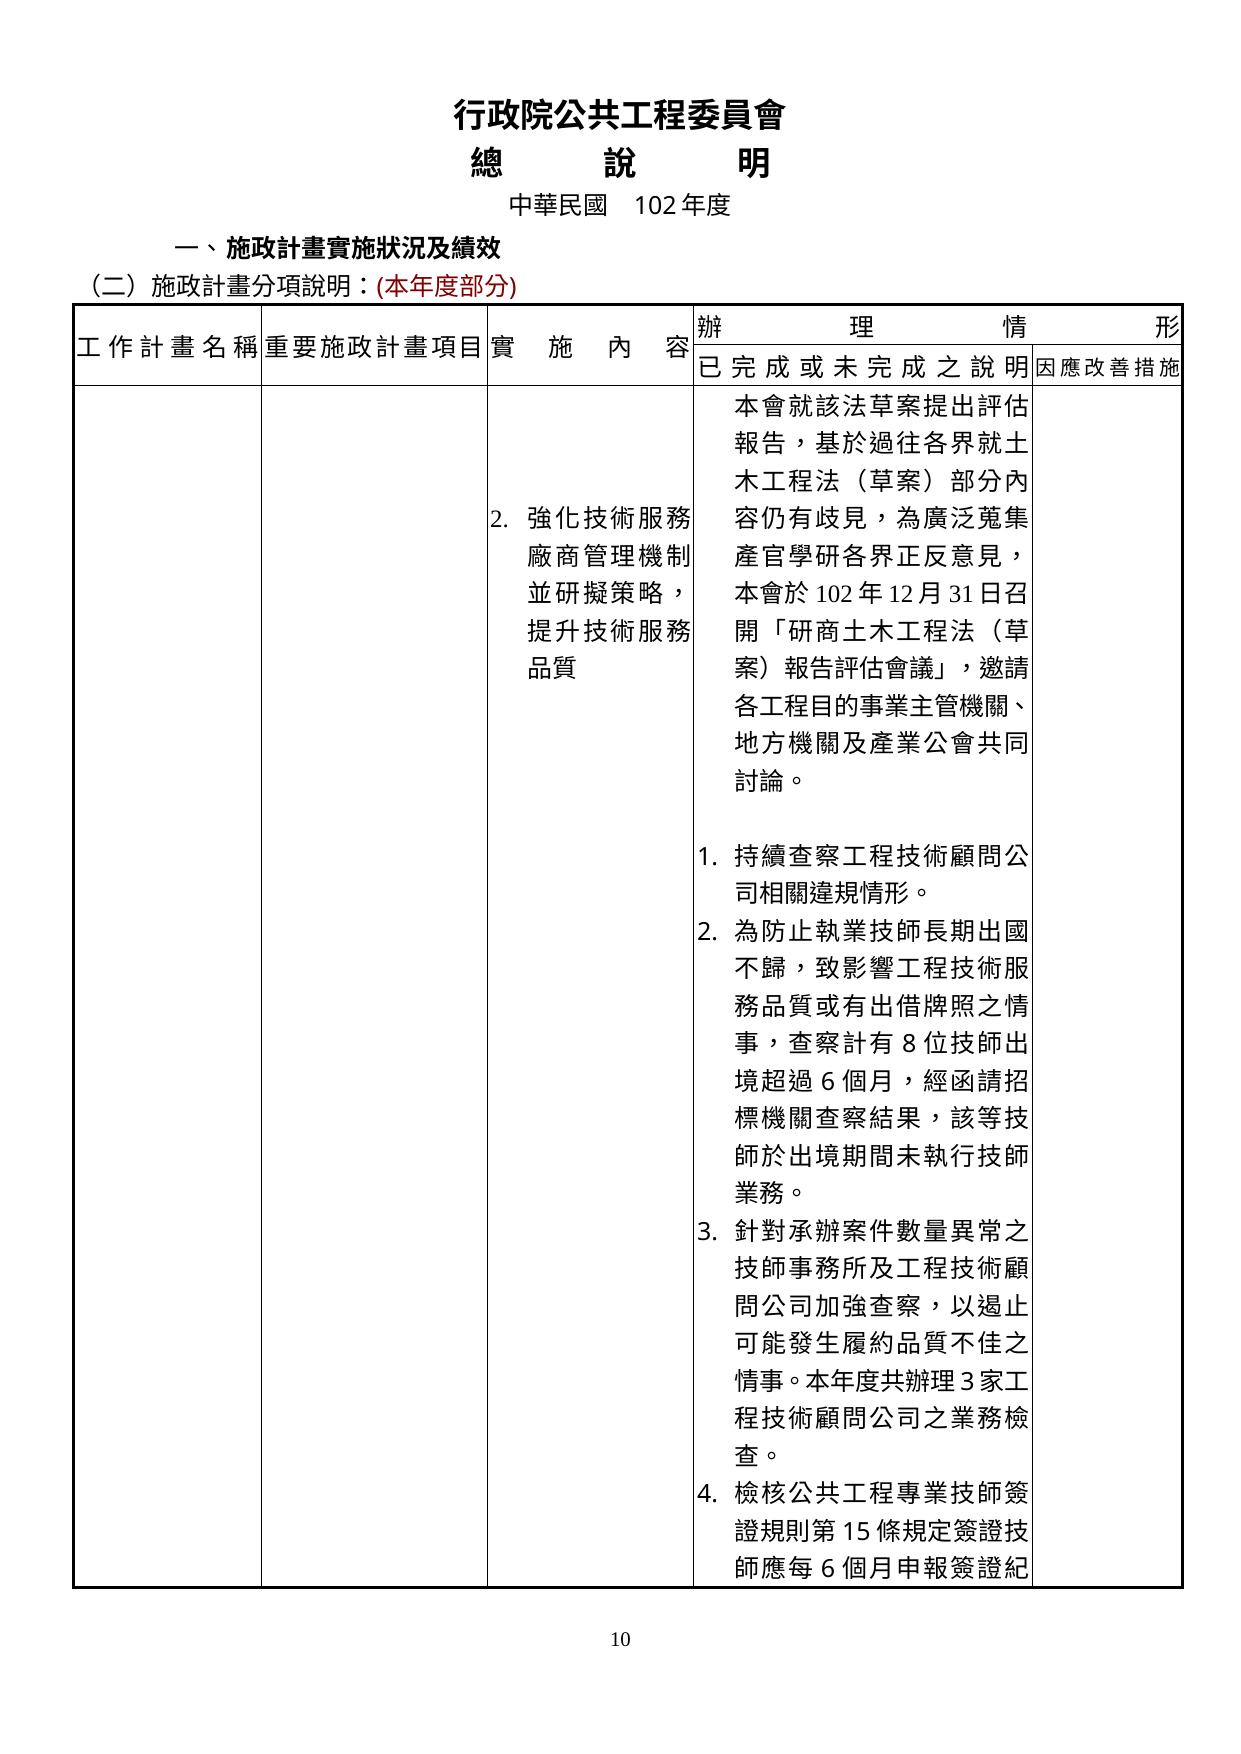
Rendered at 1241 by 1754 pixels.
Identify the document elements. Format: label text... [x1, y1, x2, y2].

table_cell 立法院交通委員會審查通過精進履約爭議處理機制、改善不良廠商拒絕往來措施之政府採購法部分條文修正草案，並於二讀時決議交付協商，已完成朝野黨團協商，待二、三讀程序。 配合政府採購實務運作之需求，簡化採購作業程序，提升採購效率，強化採購興利之目的，擬具「政府採購法部分條文修正草案」，報行政院審查，經行政院楊政務委員秋興審查完竣，待行政院院會通過後送立法院審議。 完成修正「投標須知範本」、「參考最有利標精神投標須知範本」、「勞務採購契約範本」、「工程採購契約範本」。 完成修正「押標金保證金暨擔保作業辦法」、「機關委託技術服務廠商評選及計費辦法」。 完成修訂「工程結算驗收證明書」格式。 完成修正「專家學者建議名單資料庫建置及除名作業要點」、「公共工程招標文件公開閱覽制度實施要點」、「專家學者建議名單資料庫審議小組設置要點」。 函頒「採購評選程序精進措施」、「機關以公告招標程序辦理公告金額以上技術服務採購異質性原則及文化創意勞務採購之決標原則」。 與廉政署於全國各地舉辦4場反貪腐座談會，宣導反貪理念，參加之機關及廠商人員約1,132人。 辦理「善用採購法之彈性機制辦好採購」研討會2場，邀請各中央機關及地方政府首長與決策人員進行經驗交流，參加人員約計325人。 推動公共工程躍升計畫，各機關技術服務採最有利標決標案件比率自101年初63.18%提升至102年度84.32%；決標金額比率自101年初70.94％提升至102年度96.65%。另目前各機關推薦納入專家學者建議名單資料庫之公務員(含退休者)人數達1,476人，為資料庫人數29.96%；如與101年6月之1,154人比較，計增加322人，增加比率29.90%。 辦理「原住民地區鄉鎮市區長之採購座談」計4場，參與人員含高雄市桃源區長、那瑪夏區長、屏東縣來義鄉長及南投縣仁愛鄉公所秘書等逾120人參與，以瞭解原住民地區公所辦理採購之問題，宣導現行政府採購機制及正確執行方式，建構健康的採購環境。 辦理「建構健全工程環境 推動優質建設 讓人民有感」3場專題演講，約600人參加，讓機關、學界及工程產業界瞭解我國亟待建構健全工程環境及推動優質建設之重要性及近年積極作為，提醒政府機關及產業善用相關措施，使工程效率及品質能提升。 為鼓勵機關以國際上常用之仲裁方式解決爭議，協助各仲裁協會於北、中、南、東4地辦理15場履約爭議研討會，約2,800人報名參加，本會係介紹本會履約爭議處理精進措施。據洽各仲裁協會統計102年度公共工程仲裁案件計100件，較101年之61件，件數成長約64%，顯示各機關採用仲裁之意願已有提升。 委託訓練機關（構）辦理採購專業人員之基礎訓練及進階訓練共183班，計11,648人參訓，取得採購專業人員資格者逾7,500人。 與行政院人事行政總處及行政院勞工委員會合辦「公部門勞務採購勞動權益保障實務」講習計9場，參加人員約580人。 與行政院人事行政總處及行政院勞工委員會合辦「102年度辦理政府運用勞動派遣」講習計7場，參加人員約計526人。 編印「政府採購法令彙編」 3萬冊。 查察統計本會政府電子採購網最有利標標案異常案件，計130件，並洽相關機關檢討說明，提升採購評選案件之公正性。 督促及審查各機關依政府採購法第111條及「機關提報巨額採購使用情形及效益分析作業規定」提報巨額採購使用情形及其效益分析計3,700件。其中經本會列為重大案件需作效益評估者為6件。 督導各機關查察、追究採購違失之機關及廠商責任，包括LED路燈、圖書、教學軟體、滅火器共同供應契約等案件。 102年度政府電子採購網公告機關招標資訊25萬餘筆。出刊250期「政府採購公報」電子版，提供機關統一刊登招標及決標資訊。 推動電子領標，提供廠商24小時均可利用政府電子採購網進行網路領標，減輕廠商往返人力及時間成本，減少機關人工作業。102年機關提供電子領標案件計24萬餘件，廠商電子領標次數計95萬餘件。 推動「共同供應契約網路訂購」，以網路取代傳統訂購流程，節省政府採購支出，提升政府採購效率，簡化廠商接單下訂行政作業及訂單管理之作業流程。102年網路訂購數達23萬餘筆，電子下訂總金額達258.71億餘元。 推動招標文件網路公開閱覽，提供民眾及廠商免費下載閱覽招標文件，經由預先徵求廠商或民眾意見，提升公共工程規劃設計品質，並減少正式招標及履約階段之爭議。102年可於網路公開閱覽案件數1,377件，占公開閱覽案件數88.61%。 配合政府相關法令規章變更或本會業務需要，增進政府電子採購網系統功能及服務項目： 為掌握我國廠商承包或分包外國政府採購案件資訊，新增「得標外國案件」功能，俾利廠商會員或機關人員登載相關資料。 於各招標查詢功能新增可查詢當日公告及等標期內標案之選項，提供使用者更多樣化之查詢功能選項，並兼顧電腦系統運作效能。 機關辦理工程類之巨額或特殊採購，為掌握不訂定特定資格之情形，於巨額或特殊採購之工程招標公告者，增加登載「不訂定特定資格之理由」欄位。 機關辦理勞動派遣勞務採購，傳輸招標及決標公告時，增加「法定固定費用」管控機制，以防範決標金額低於法定固定費用之不合理情形。 為利機關可以廠商負責人為裁處對象刊登拒絕往來廠商名單，於拒絕往來廠商名單增加獨資商(行)號之負責人管控機制。 為適度揭露各機關利用共同供應契約相關採購資訊，提升資訊透明度，供各界監督，新增共同供應契約「機關訂單查詢」功能，提供機關及廠商查詢單筆訂購總金額逾10萬元之訂單摘要資訊。 配合「公共工程招標文件公開閱覽制度實施要點」修正，增修各式招標公告及公開閱覽功能。 為使民眾瞭解廠商因何案件成為優良廠商，於優良廠商公告增加登載得獎案件資料。 為配合臺紐經濟合作協定(ANZTEC)之生效，提供符合協定之系統功能。 為促進技師養成、考試及執業能緊密配合，並與國際接軌，配合技師考試主管機關考選部推動改進現行技師考試制度，協調擇定大地工程技師為優先實施的技師科別，將自104年起辦理大地技師分階段考試。新制第一階考試及格者尚需完成2年以上實務工作歷練及一定時數的專業研習，合格後始得參加第二階段考試，第二階段考試則將加重實務性考題之比重，以考選出具有執業能力的技師。另委請中國土木水利工程學會完成建置「實務工作歷練媒合平台」及「實務工作經歷資料庫及管理資訊系統」。 102年9月13日黃光男政務委員召開室內設計技師專業證照座談會議，決議由室內設計裝修公會儘速將新增室內設計技師必要性之研究報告函復內政部，以啟動新增技師科別之程序。 依立法院第8屆第4會期交通委員會第11次全體委員會議於102年11月21日審議陳明文立委所提「土木工程法（草案）」，經林明溱立委等臨時提案，決議由本會就該法草案提出評估報告，基於過往各界就土木工程法（草案）部分內容仍有歧見，為廣泛蒐集產官學研各界正反意見，本會於102年12月31日召開「研商土木工程法（草案）報告評估會議」，邀請各工程目的事業主管機關、地方機關及產業公會共同討論。 持續查察工程技術顧問公司相關違規情形。 為防止執業技師長期出國不歸，致影響工程技術服務品質或有出借牌照之情事，查察計有8位技師出境超過6個月，經函請招標機關查察結果，該等技師於出境期間未執行技師業務。 針對承辦案件數量異常之技師事務所及工程技術顧問公司加強查察，以遏止可能發生履約品質不佳之情事。本年度共辦理3家工程技術顧問公司之業務檢查。 檢核公共工程專業技師簽證規則第15條規定簽證技師應每6個月申報簽證紀錄之執行情形，就未申報案件數量大者及技術服務廠商承辦案量統計數量異常者進行查核，以正式發函或以電子郵件通知限期補正，並請委辦機關依相關規定落實技師專業責任，共計通知改正約計480位。 依「產業創新條例」及「公司研究發展支出適用投資抵減辦法」規定，辦理工程技術顧問公司101年度研究發展支出適用投資抵減相關審查認定工作，計有中鼎工程股份有限公司、台灣世曦工程顧問股份有限公司及中興工程顧問股份有限公司分別提案向本會申請研究發展支出適用投資抵減，共計17案。 依技師懲戒委員會及技師懲戒覆審委員會組織及審議規則所訂程序辦理技師懲戒審議案，本年度計審結12件，程序簽結2案，各案均符合案件處理時效。審結之12案提起覆審3案，提起覆審率為25%。 辦理工程顧問服務業本年度業務統計分析（資料時間為101年1月1日至101年12月31日止），瞭解產業產值及就業人數發展狀況。 辦理技術服務教育訓練共20場，計677人參與訓練。 補助技師公會及相關專業團體辦理研討活動，共計18場，金額計96,647元，參訓技師約2,375人。 成立跨部會「工程產業全球化平臺」，共同解決工程業界於全球化中遭遇之問題： (1)於102年2月20日、5月3日及7月23日召開3次平臺會議，決議由本會結合跨部會資源成立工程產業全球化專案辦公室，並就援外工程辦理原則、協助廠商取得融資授信及勞動法令釋疑等議題，提出解決作法，獲業界肯定。 (2)102年5月9日研擬「工程產業國際化政策白皮書」（草案），於10月15日將白皮書草案函報行政院；行政院10月21日函請經建會會商有關機關研提意見，本會經參酌經建會11月11日審查會議決議，併同金管會11月19日函及勞委會11月22日函意見，研修相關內容，於12月5日函請經建會續審。 (3)配合經濟部安排於102年1月29日至2月5日向返國述職之駐外商務人員進行「工程商機蒐集介紹及經驗交流座談」。 積極參與國際組織，擴展我國工程師國際空間及能見度： (1) 102年2月27日召開哈薩克訪問團交流會議，102年5月1日召開尼加拉瓜共和國交通暨基礎建設部部長交流會議，均邀請顧問公會及營造公會與外國政府官員進行交流，宣揚我工程產業優勢，並建立聯繫窗口，以利國內廠商持續與該國官員交流，爭取外國商機。 (2)102年3月19日至21日參與亞銀第四屆商機博覽會與外貿協會辦理之臺灣優勢產業說明會，與欲洽談之廠商，於現場進行一對一洽談，建立伙伴關係與聯絡管道，協助廠商爭取亞銀商機。 (3)參與102年4月15日在印尼泗水辦理之APEC基礎建設發展與投資對話會議，研討主軸係期待透過建立PPP相關機制，吸引先進國家私部門投資各會員體之基礎建設計畫；復於12月2日參與在印尼雅加達舉行「建置APEC PPP專家諮詢小組之初步會議及第2屆亞太基礎建設合作夥伴關係與印尼政府對話」，由我國代表適時於會中表達該小組宜有相關基礎建設計畫經驗之工程專家等相關意見。 (4)102年5月9日至11日會同工程產業廠商共同參與歐銀年會及商業論壇，蒐集相關商機及建立聯繫管道，促成外交部及歐銀共同資助安排他國考察團參訪我工程實績。 協助國內技師取得國際工程師資格，提升國際競爭力：輔導社團法人中國工程師學會加入國際性工程師組織，推動與其他國家相互認許技師資格： (1)補助中國工程師學會「中華台北亞太工程師監督委員會」出席102年6月17至22日於韓國首爾舉辦之2013IEAM大會，我亞太工程師監督委員會主任委員莫若楫博士獲「亞太工程師」全體會員無異議支持續任下屆(2013-2015)「亞太工程師協調委員會」主席。 (2) 補助中國工程師學會出席102年5月8日至11日於印度海德堡舉行之FEIAP第 21屆大會，會中通過我亞太工程師監督委員會副主任委員李建中博士續任副會長2年，任期至2015年。 (3) 補助中國工程師學會於102年11月15日舉辦「地下近接施工之管制及案例探討」國際研討會，計有台灣、馬來西亞、香港工程師95人參加，強化我國與馬來西亞及香港工程技術交流以及相關工程師組織之互動。 (4) 補助中國工程師學會出席102年11月11日至12日於印尼雅加達召開之2013FEIAP期中理事會，我國為FEIAP制訂之「FEI AP Engineering Education Guideline」已獲聯合國教科文組織(UNESCO)亞洲及太平洋區域科學局採用，我出席會議之亞太工程師監督委員會副主任委員李建中博士於11月13日拜訪聯合國教科文組織雅加達辦事處。 配合經濟部辦理海峽兩岸經濟合作架構協議（ECFA）、臺紐經濟合作協定（ANZTEC）及臺星經濟夥伴協議（ASTEP）「服務貿易章」相關議題協商工作，爭取對我方業者更佳之待遇。臺紐ANZTEC 及臺星ASTEP分別於102年7月10日及11月7日簽署，有關工程技術服務市場部分，我方維持現行市場進入條件並無進一步開放。 依處理期限完成技師證照核發與工程技術顧問公司許可、登記作業： 技師證書：951件。 技師執業執照：1,023件。 工程技術顧問公司許可（含變更許可事項）及工程技術顧問公司登記（含新核發、換發及註銷登記證）：309件。 辦理技師訓練活動申請核 備案件同意備查：1,514筆。 透過統包工程最有利標，以利縮短工期，提升品質，避免低價搶標，引進新材料新技術新工法，解決科技研發與採購招標之難題，帶動產業研發能量發展與技術提昇，建立工程產業赴國外開拓市場之競爭力。 完成統包平台會議3場次，就在建統包工程主辦機關履約過程所發生問題建立溝通瞭解的管道外，也透過宣導與交流協助機關啟案。 成立統包輔導團並至各機關完成統包工程宣導及經驗分享交流活動共13場次，除介紹如何辦好統包及統包金質獎案例外，並針對相關辦理經驗與難題進行綜合座談，以利橫向交流。 建置統包知識庫網頁，內容包含統包各階段辦理流程之參考文件與工具、專家演講資料及各機關曾遭遇問題與對策等，讓各主辦機關在辦理統包時取得有用資訊，以建立足夠的信心與能力。 協助及輔導部會署及地方政府積極辦理採購稽核業務，並按月將稽核監督辦理結果彙送本會，俾供列管、統計、檢討及考核。14個部會署及22個地方採購稽核小組102年度分別稽核監督2,559件及4,486件採購案。 透過政府採購公報、公告及查核系統，廠商檢舉及媒體、民意關切案件勾稽篩選異常採購案件辦理稽核監督。本小組本年度辦理採購稽核監督案件共計297件。 完成101年度全國各採購稽核小組績效考核作業，考核結果業函送各稽核小組設立機關辦理人員敘獎事宜，且就考核發現缺失或應行注意改善之情形函請各採購稽核小組研謀改進措施。另就考核成績不佳機關，本小組亦辦理專案輔導，俾提升稽核專業並強化稽核功能。 就稽核所見缺失按季彙整後函送各機關於辦理類案採購時留意，以避免重複發生類似缺失，並將實務遭遇問題回饋制度面研議對策。 本年度稽核監督疑有犯罪嫌疑者，共4個機關，4件採購案已移請法務部廉政署及臺灣高等法院檢察署參處。 本小組原規劃於北、中、南、東及外島5個地區，各舉辦1場政府採購稽核業務研習會共5場，為撙節經費，改為只辦1場由各採購稽核小組分別薦派5位種子人員參訓，再由該種子人員各自辦理機關之教育訓練，總計180人參訓，預估效益將可擴展影響14個中央機關採購稽核小組共670人及22個地方政府採購稽核小組共1,051人。 本年度共計收辦1,066件政府採購爭議案件（含採購申訴及履約爭議調解）。同期間並辦結1,058件（含前期收案），其中採購申訴案件結案535件，採購履約爭議調解案件結案523件，已有效解決機關與廠商之採購所生爭議。 年度預算先期審議作業：依各主審機關（如經建會、研考會及主計總處等）所訂時程完成審議意見之研提及參與相關審議會議，配合完成271件計畫審議作業。 可行性研究、綜合規劃及基本設計階段審議作業：辦理相關計畫審議，除自行審議外亦視個案需要辦理現勘或召開審查會議，以提昇審議品質，並如期於規定時限內完成，俾使工程得以順利執行；本年度共完成137件計畫審議作業，業務執行進度正常。 本年度計完成「6月0602地震」、「7月蘇力颱風」、「8月潭美及康芮颱風」及「9月天兔及菲特颱風」4場專案之復建經費審議，共建議行政院核列復建工程4,175件，復建經費69億3,298萬8千元。 另配合復建經費審議及執行管理作業需求，辦理復建經費審議及執行資訊系統委託維運，新增4項統計功能，並依使用者建議調整功能與介面，維持系統正常營運。 本年度辦理「應用公共工程經費電腦估價系統(PCCES)架構估算工程二氧化碳排放量委託研究案」，並將成果報告提供相關單位參考。 102年3月6日召開「公共工程排碳量估算試辦作業研商會議」，請相關部會就主管或常辦理之工程類別研提碳排放估算試辦工程計20件，並續於5月2日、6月13日召開2次工作會議，瞭解相關部會碳排放估算或盤查相關作業辦理情形。 102年度永續公共工程入口網建置「生態廊道」、「工程碳排放量」及「人工濕地」等3個主題專區，並新增新聞255則及專欄文章4篇。 已辦理公共工程施工綱要規範25場審查會議，針對各界使用者的意見回饋，更新施工綱要規範的內容。另本年度已彙集各機關施工規範，建置「各機關施工規範查詢平台」，以利各界迅速查詢、下載。 已於7月10日至12月5日分別至桃園縣政府等機關召開7場次工項編碼輔導會議，以利編碼正確率之提升。另本年度新增10章機具類編碼規則表。 已於8月及11月完成公布2次價格資料庫，及每月15、25日提供之大宗資材價格趨勢行情分析；另完成公共工程標案查詢資料庫，查詢設定之條件包含工項編碼、工項名稱、單價範圍、所屬區域、縣市別、主辦機關、工程類別、決標日期與標比等，查詢之工項如有下層單價分析亦可進一步檢視，另使用者可選擇欲參考之樣本，進行價格統計。 共計於北、中、南區完成各4場次(共12場)教育訓練，實際參與上課總人數共計366人，其中學員針對課程之教學滿意度及軟體功能滿意度約為94%，讓學員實際接觸本系統之基本操作及進階應用，成功拓展本系統使用範圍及普及率；另針對使用者回饋意見完成14項PCCES系統程式更新，提高預算編製之品質。 辦理法院、檢察或調查機關囑託之公共工程技術鑑定作業，102年度收案60件、結案67件(含前期收案)，暨於102年11月4日至5日、11日至12日協助司法院辦理「102年度工程專業法官高階講習」，參與該講習之法官達284人。 辦理完成由行政院列管公共工程計畫作業計畫審查、執行進度追蹤及實地查證等管制作業。 每月追蹤管制1億元以上公共建設計畫及莫拉克颱風災後重建工程之預算執行績效，提本會「公共建設督導會報」委員會議進行檢討。 辦理活化閒置公共設施推動，已召開行政院活化閒置公共設施督導會議，逐案檢討活化辦理情形，專案小組列管案件累計163件，其中154件已達活化標準解除列管，繼續列管9件；另復於102年度經3次函請各機關全面再清查地方閒置公共設施，計新增納入列管173件，合計列管182件閒置公共設施，已請主管機關確實督促並協助設施管理機關依活化計畫辦理。 已辦理10次公共建設督導會報委員會議，並彙整「公共建設推動辦理情形」至行政院會報告5次。 每季召開檢討會議(計4次)追蹤檢討「愛台12建設」執行情形，並彙整報行政院(計4次)。 102年2月20日及6月28日完成「公共工程金質獎頒發作業要點」修正及函頒、102年6月6日完成「公共工程施工品質管理作業要點」之修訂及函頒、102年8月9日完成「公共工程品質管理人員訓練暨回訓作業規定」、「公共工程品質管理班訓練大綱」及「公共工程品質管理人員回訓大綱」等3項行政規則之修正及函頒。 完成26個中央及22個地方主管機關工程施工查核小組之101年度績效考核作業。 本會(中央工程施工查核小組)辦理102年度工程品質查核，共查核160件。 辦理6場次之「公共工程品質管理教育訓練」，調訓244人次參加。 完成規劃及製作4個單元品管及法務等相關教育訓練E-化課程，計有16,654小時上線選讀。 持續委託代訓機構辦理品管班及回訓班，本年度辦理品管班104期，共3,927人參訓；回訓班152期，共5,730人參訓，合計256班，參訓人數9,657人。 定期開會（計4次）督導各道路及管線主管機關、縣市政府推動路平方案執行情形，並辦理2場路平觀摩會及2場路平實地訪查。 辦理全民監督公共工程實施方案檢討會及考核小組會議。 辦理101年度執行績效優良機關及民眾頒獎活動。 本年度全民督工通報案件共計2,228件，均已交付相關主管機關持續追蹤處理改善。 完成第13屆公共工程金質獎評選及頒獎活動，表揚優良公共工程機關、廠商及人員。 建置及維護公共工程管理相關資訊系統，於年度開始規劃建置管理資訊系統及撰擬填報須知，並通知相關機關上網登錄各項計畫之基本資料與每月執行進度等，俾利追蹤管制執行進度及預算支用情形，及加速計畫執行資料之蒐集與統計分析，提升工程管理績效。 已定期辦理系統維護及資安等事宜，確保公共工程管理資訊系統正常運作。 [694, 386, 1032, 1586]
table_cell 重要施政計畫項目 [262, 306, 487, 384]
table_cell 已完成或未完成之說明 [694, 345, 1032, 384]
table_cell 落實政府採購法之施行 提升工程相關產業競爭力，並與國際接軌 稽核及監督機關辦理採購業務有無違反政府採購法令，並強化採購稽核監督機制 辦理政府採購爭議（申訴及調解）案件之審議。 辦理重大公共工程計畫技術及經費審議 辦理災後復建工程經費審議與列管作業 落實及推動永續公共工程節能減碳政策 辦理公共工程技術資料庫整合、維護與推廣作業 公共工程技術鑑定業務 公共工程計畫執行之督導協調及考核 公共工程品質管理計畫 建置及維護公共工程管理資訊系統，促進公共工程管理業務資訊化，提升公共工程效率及品質。 [262, 386, 487, 1586]
table_cell 工作計畫名稱 [75, 306, 261, 384]
table_cell 實施內容 [488, 306, 693, 384]
table_cell [75, 386, 261, 1586]
table_cell 因應改善措施 [1033, 345, 1181, 384]
table_header 施政計畫實施狀況及績效 （二）施政計畫分項說明：(本年度部分) [74, 228, 1183, 303]
table_cell [1033, 386, 1181, 1586]
table_cell 辦理情形 [694, 306, 1181, 344]
table_cell 適時檢討修訂採購法相關法規，協助各機關解決適用疑義 辦理政府採購法令宣導及教育訓練，增進採購人員專業知識，並建立採購專業人員管理制度。 加強督考各機關辦理採購情形，防杜採購違失。 推動政府採購電子化。 精進政府電子採購系統。 健全技師及工程技術顧問公司相關法規制度 強化技術服務廠商管理機制並研擬策略，提升技術服務品質 輔導工程技術顧問業健全發展及推動技師證照國際化 辦理技師證照及工程技術顧問公司登記管理與技師訓練活動核備 辦理統包相關輔導措施 協助及輔導各稽核小組辦理採購稽核業務 主動辦理採購稽核業務 辦理各採購稽核小組績效考核事宜 彙整稽核所見缺失 異常案件移送廉政署及檢調參處 舉辦政府採購稽核業務研習會 爭議個案經由外聘委員專業、客觀審理，並透過委員會議之合議審議，以保障廠商與機關合法權益，並兼顧公共利益及提升政府採購執行效率。 配合經建會、研考會、主計總處等主審機關辦理102年年度預算先期作業會審業務。 依「政府公共工程計畫與經費審議作業要點」規定，辦理各類公共工程計畫基本設計階段審議。 辦理地方政府所提災後復建工程經費需求之審議 持續推動公共工程落實節能減碳機制及宣導永續公共工程理念 強化與整合施工綱要規範、工程編碼及細目碼、工程價格資料庫、電腦經費估價系統之服務功能，並辦理宣導及相關推廣教育訓練。 協助法院、檢察或調查機關釐清事實，解決工程爭議；縮短工程人員與法律人員對司法爭議工程案件觀念差異，以解決工程紛爭。 辦理列管公共建設計畫(含愛台12建設計畫等)之追蹤管考並協助解決困難，使工程順利進行，提升預算執行率。 辦理重大公共工程協調會議，俾利公共工程之執行。 健全品管法規，辦理品質查核與績效考核，落實工程施工查核小組機制，落實執行三級品管，並辦理品管及法務訓練，加強培育品管人才。 辦理「推動道路平整專案」。 辦理「全民監督公共工程實施方案」 辦理第13屆公共工程金質獎。 建置及維護「公共建設計畫管理系統」。 建置及維護「公共工程標案管理系統」。 建置及維護「莫拉克颱風災後重建工程管理系統」。 建置及維護「公共建設預算調查系統」。 建置及維護「全民監督公共工程網路通報系統」。 [488, 386, 693, 1586]
